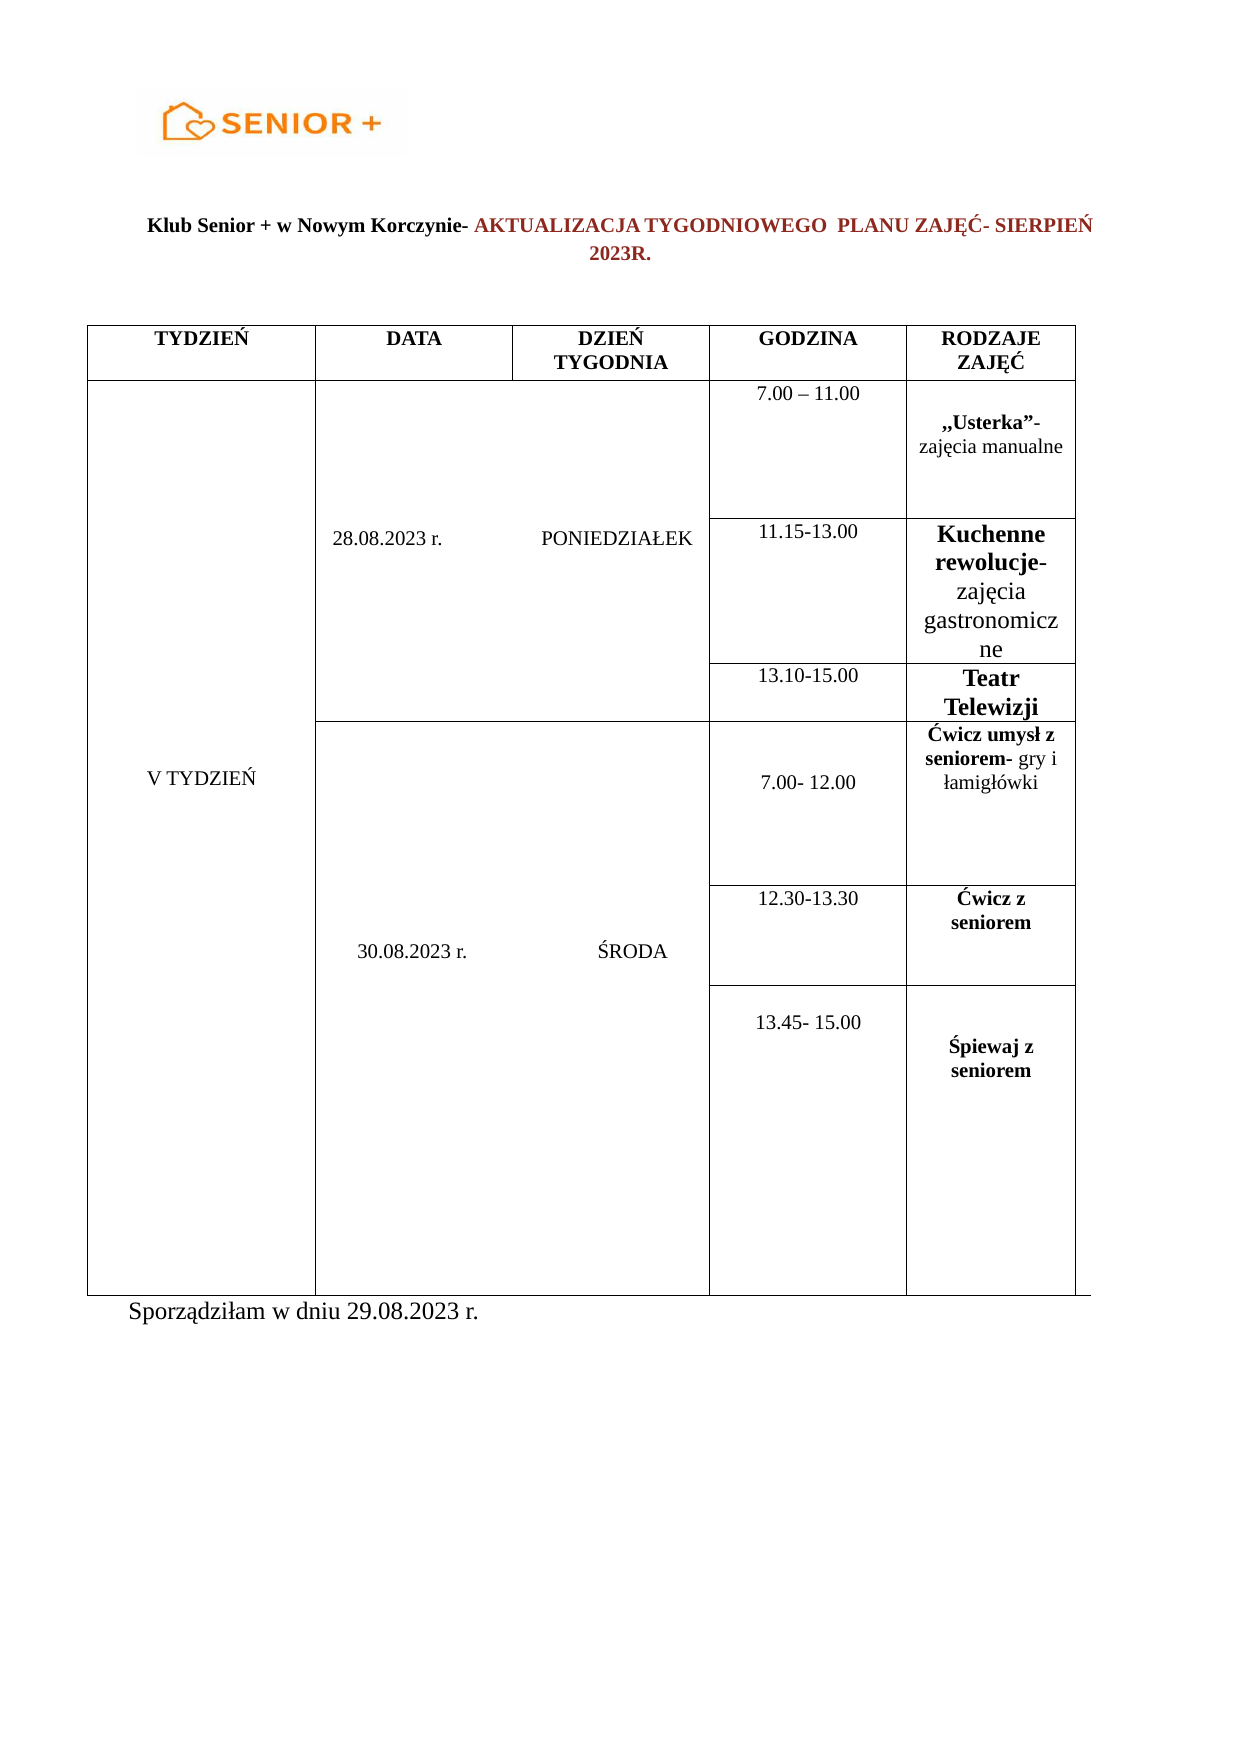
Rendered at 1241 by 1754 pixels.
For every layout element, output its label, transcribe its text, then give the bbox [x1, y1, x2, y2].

table_header RODZAJE ZAJĘĆ [907, 326, 1075, 380]
table_cell Sporządziłam w dniu 29.08.2023 r. [92, 1296, 1091, 1368]
picture [137, 89, 408, 157]
table_cell 28.08.2023 r. PONIEDZIAŁEK [316, 381, 709, 721]
table_header TYDZIEŃ [88, 326, 315, 380]
table_cell [1076, 518, 1091, 662]
table_cell 11.15-13.00 [710, 519, 906, 662]
table_cell [1076, 885, 1091, 985]
table_cell 12.30-13.30 [710, 886, 906, 985]
table_cell [1076, 721, 1091, 885]
table_header DATA [316, 326, 512, 380]
table_header DZIEŃ TYGODNIA [513, 326, 709, 380]
table_header [1076, 325, 1091, 380]
table_cell [1076, 985, 1091, 1086]
table_cell [1076, 380, 1091, 518]
table_cell Teatr Telewizji [907, 664, 1075, 721]
table_cell 7.00- 12.00 [710, 722, 906, 885]
table_cell [88, 1296, 92, 1368]
table_cell [1076, 1086, 1091, 1164]
table_cell 7.00 – 11.00 [710, 381, 906, 518]
table_cell ,,Usterka”- zajęcia manualne [907, 381, 1075, 518]
table_cell 13.45- 15.00 [710, 986, 906, 1295]
text Klub Senior + w Nowym Korczynie- AKTUALIZACJA TYGODNIOWEGO PLANU ZAJĘĆ- SIERPIEŃ 2023R. [118, 213, 1122, 265]
table_cell 30.08.2023 r. ŚRODA [316, 722, 709, 1295]
table_cell 13.10-15.00 [710, 664, 906, 721]
table_cell Śpiewaj z seniorem [907, 986, 1075, 1295]
table_cell V TYDZIEŃ [88, 381, 315, 1295]
table_cell Kuchenne rewolucje-zajęcia gastronomiczne [907, 519, 1075, 662]
table_header GODZINA [710, 326, 906, 380]
table_cell Ćwicz umysł z seniorem- gry i łamigłówki [907, 722, 1075, 885]
table_cell [1076, 1164, 1091, 1295]
table_cell [1076, 663, 1091, 721]
table_cell Ćwicz z seniorem [907, 886, 1075, 985]
